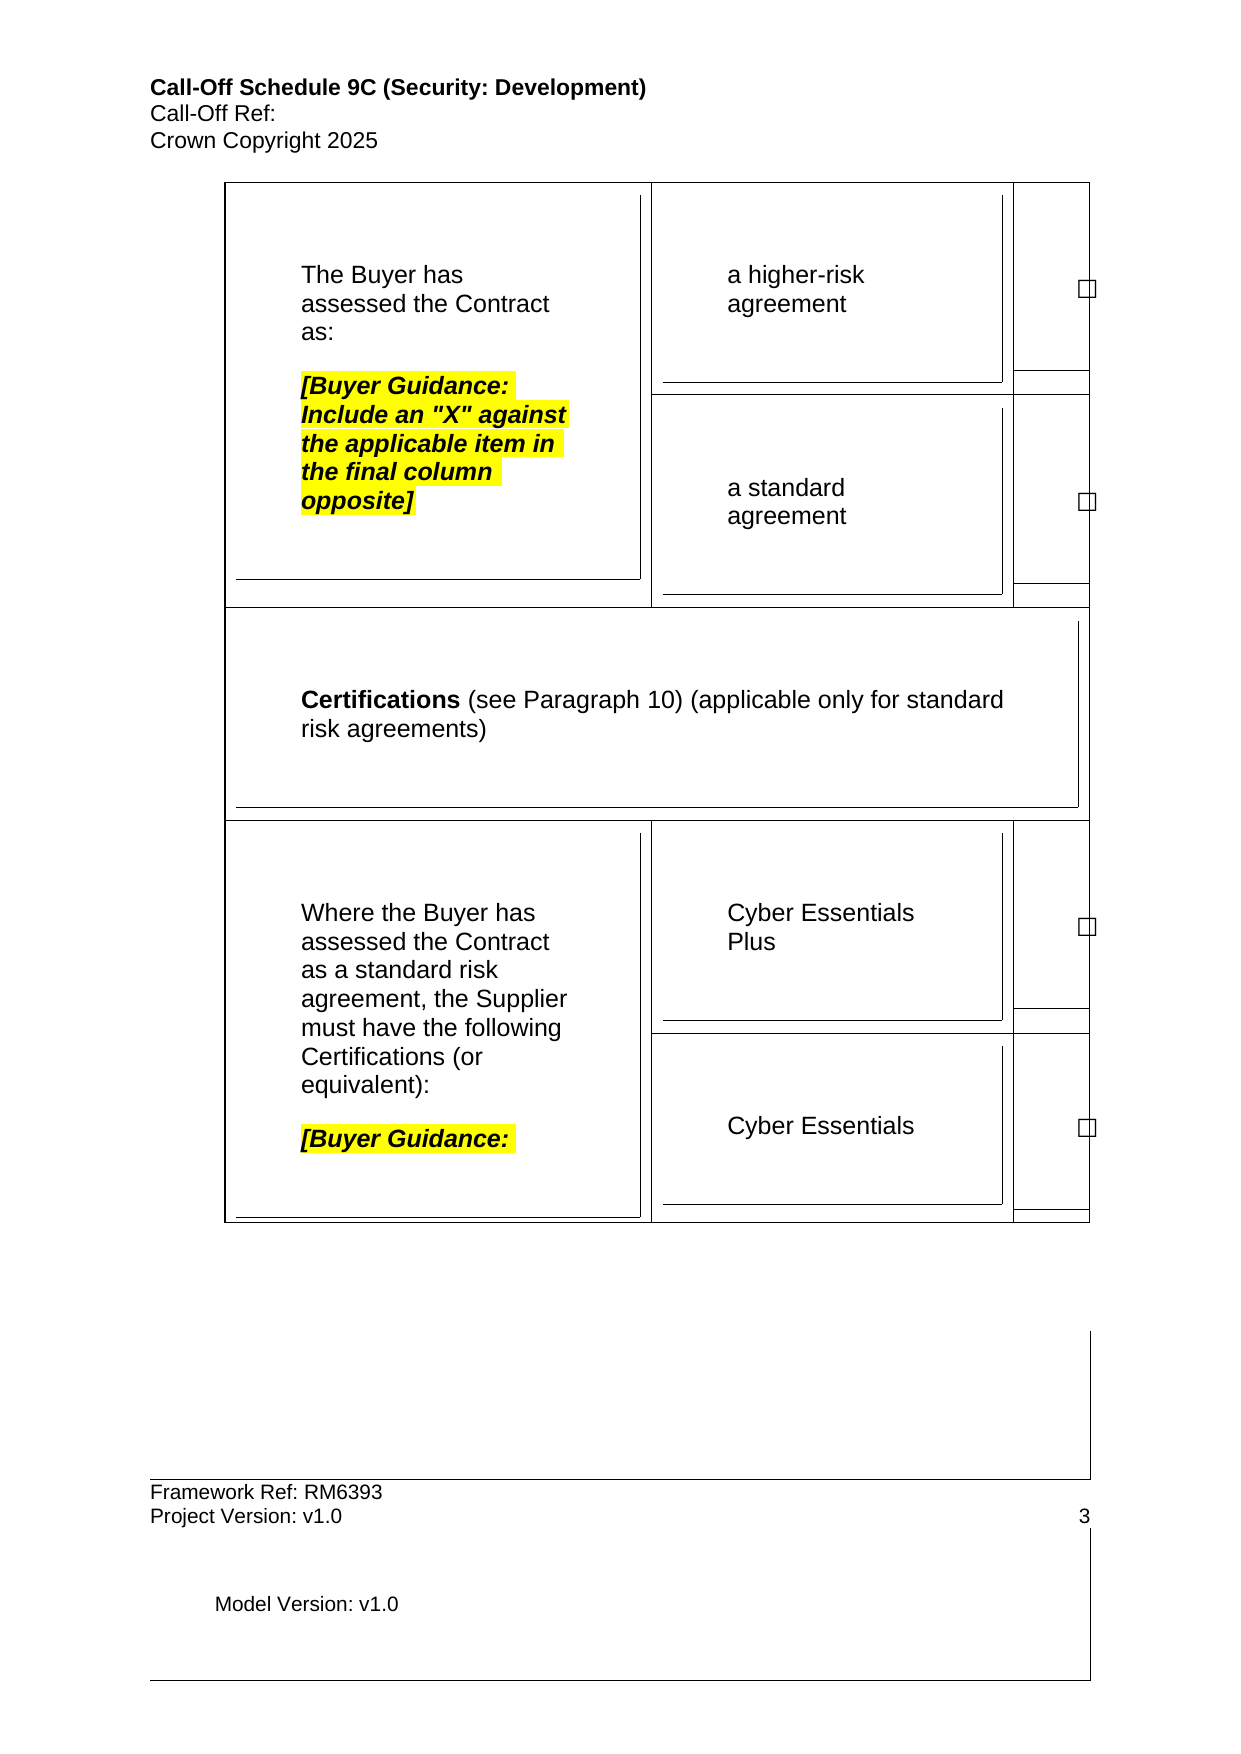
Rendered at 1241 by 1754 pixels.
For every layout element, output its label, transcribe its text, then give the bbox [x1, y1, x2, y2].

table_cell ☐ [1014, 1009, 1089, 1032]
table_cell ☐ [1014, 1034, 1089, 1209]
table_cell The Buyer has assessed the Contract as: [Buyer Guidance: Include an "X" against the applicable item in the final column opposite] [226, 183, 651, 607]
table_cell ☐ [1014, 821, 1089, 1008]
table_cell Cyber Essentials Plus [652, 821, 1013, 1032]
table_cell ☐ [1014, 183, 1089, 370]
table_cell Cyber Essentials [652, 1034, 1013, 1222]
table_cell ☐ [1080, 919, 1089, 935]
table_cell a higher-risk agreement [652, 183, 1013, 394]
table_cell Certifications (see Paragraph 10) (applicable only for standard risk agreements) [226, 608, 1089, 820]
table_cell ☐ [1014, 395, 1089, 583]
table_cell ☐ [1014, 1210, 1089, 1222]
table_cell Where the Buyer has assessed the Contract as a standard risk agreement, the Supplier must have the following Certifications (or equivalent): [Buyer Guidance: [226, 821, 651, 1222]
table_cell ☐ [1014, 371, 1089, 394]
table_cell ☐ [1014, 584, 1089, 607]
table_cell ☐ [1080, 1120, 1089, 1136]
table_cell ☐ [1080, 281, 1089, 297]
table_cell a standard agreement [652, 395, 1013, 607]
table_cell ☐ [1080, 494, 1089, 510]
